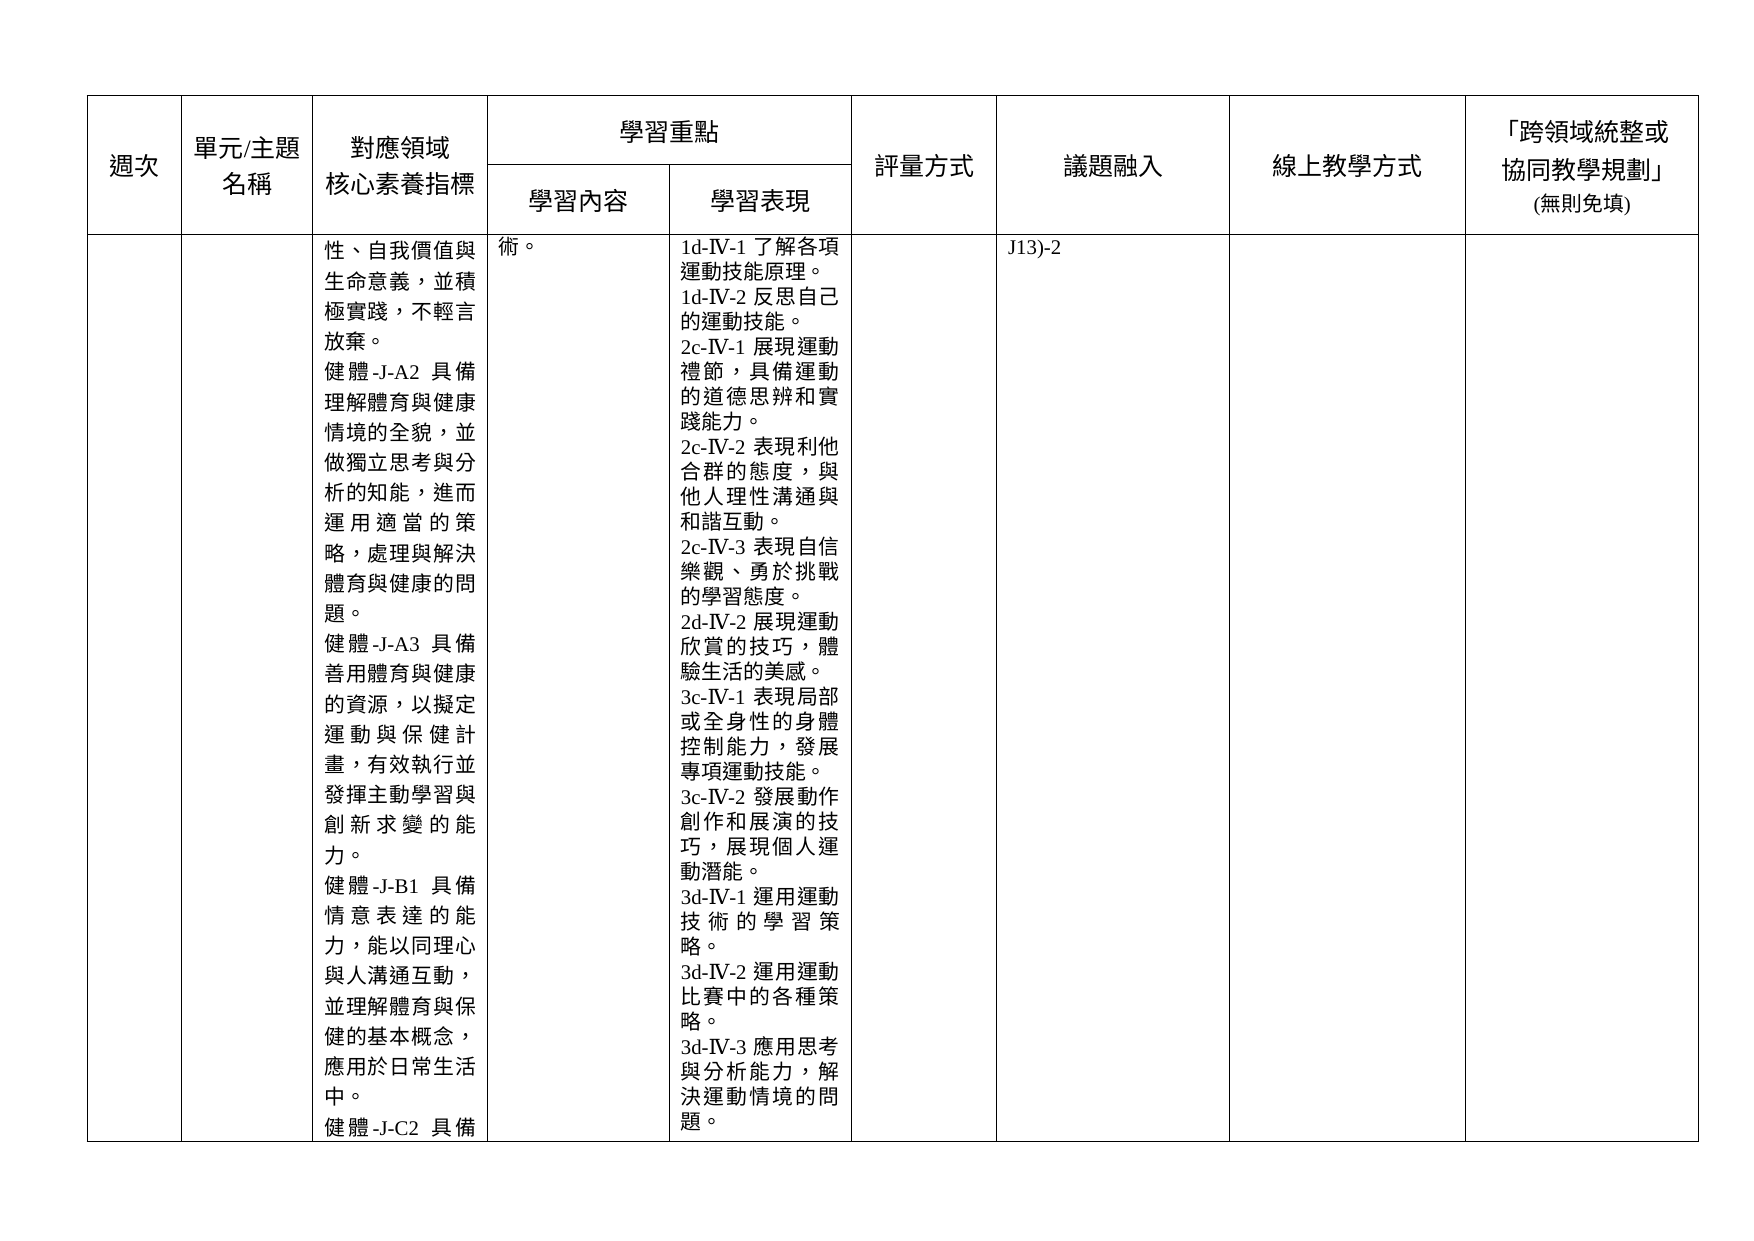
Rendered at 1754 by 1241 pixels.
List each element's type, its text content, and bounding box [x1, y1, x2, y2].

table_header 「跨領域統整或 協同教學規劃｣ (無則免填) [1466, 96, 1698, 234]
table_cell [852, 235, 996, 1141]
table_cell J13)-2 [997, 235, 1229, 1141]
table_cell [1230, 235, 1465, 1141]
table_cell [1466, 235, 1698, 1141]
table_cell 術。 [488, 235, 669, 1141]
table_cell [88, 235, 181, 1141]
table_cell 1d-Ⅳ-1 了解各項運動技能原理。 1d-Ⅳ-2 反思自己的運動技能。 2c-Ⅳ-1 展現運動禮節，具備運動的道德思辨和實踐能力。 2c-Ⅳ-2 表現利他合群的態度，與他人理性溝通與和諧互動。 2c-Ⅳ-3 表現自信樂觀、勇於挑戰的學習態度。 2d-Ⅳ-2 展現運動欣賞的技巧，體驗生活的美感。 3c-Ⅳ-1 表現局部或全身性的身體控制能力，發展專項運動技能。 3c-Ⅳ-2 發展動作創作和展演的技巧，展現個人運動潛能。 3d-Ⅳ-1 運用運動技術的學習策略。 3d-Ⅳ-2 運用運動比賽中的各種策略。 3d-Ⅳ-3 應用思考與分析能力，解決運動情境的問題。 [670, 235, 851, 1141]
table_header 線上教學方式 [1230, 96, 1465, 234]
table_header 對應領域 核心素養指標 [313, 96, 487, 234]
table_cell [182, 235, 312, 1141]
table_header 議題融入 [997, 96, 1229, 234]
table_header 學習重點 [488, 96, 851, 164]
table_cell 學習內容 [488, 165, 669, 234]
table_cell 學習表現 [670, 165, 851, 234]
table_header 評量方式 [852, 96, 996, 234]
table_header 單元/主題名稱 [182, 96, 312, 234]
table_cell 性、自我價值與生命意義，並積極實踐，不輕言放棄。 健體-J-A2 具備理解體育與健康情境的全貌，並做獨立思考與分析的知能，進而運用適當的策略，處理與解決體育與健康的問題。 健體-J-A3 具備善用體育與健康的資源，以擬定運動與保健計畫，有效執行並發揮主動學習與創新求變的能力。 健體-J-B1 具備情意表達的能力，能以同理心與人溝通互動，並理解體育與保健的基本概念，應用於日常生活中。 健體-J-C2 具備 [313, 235, 487, 1141]
table_header 週次 [88, 96, 181, 234]
